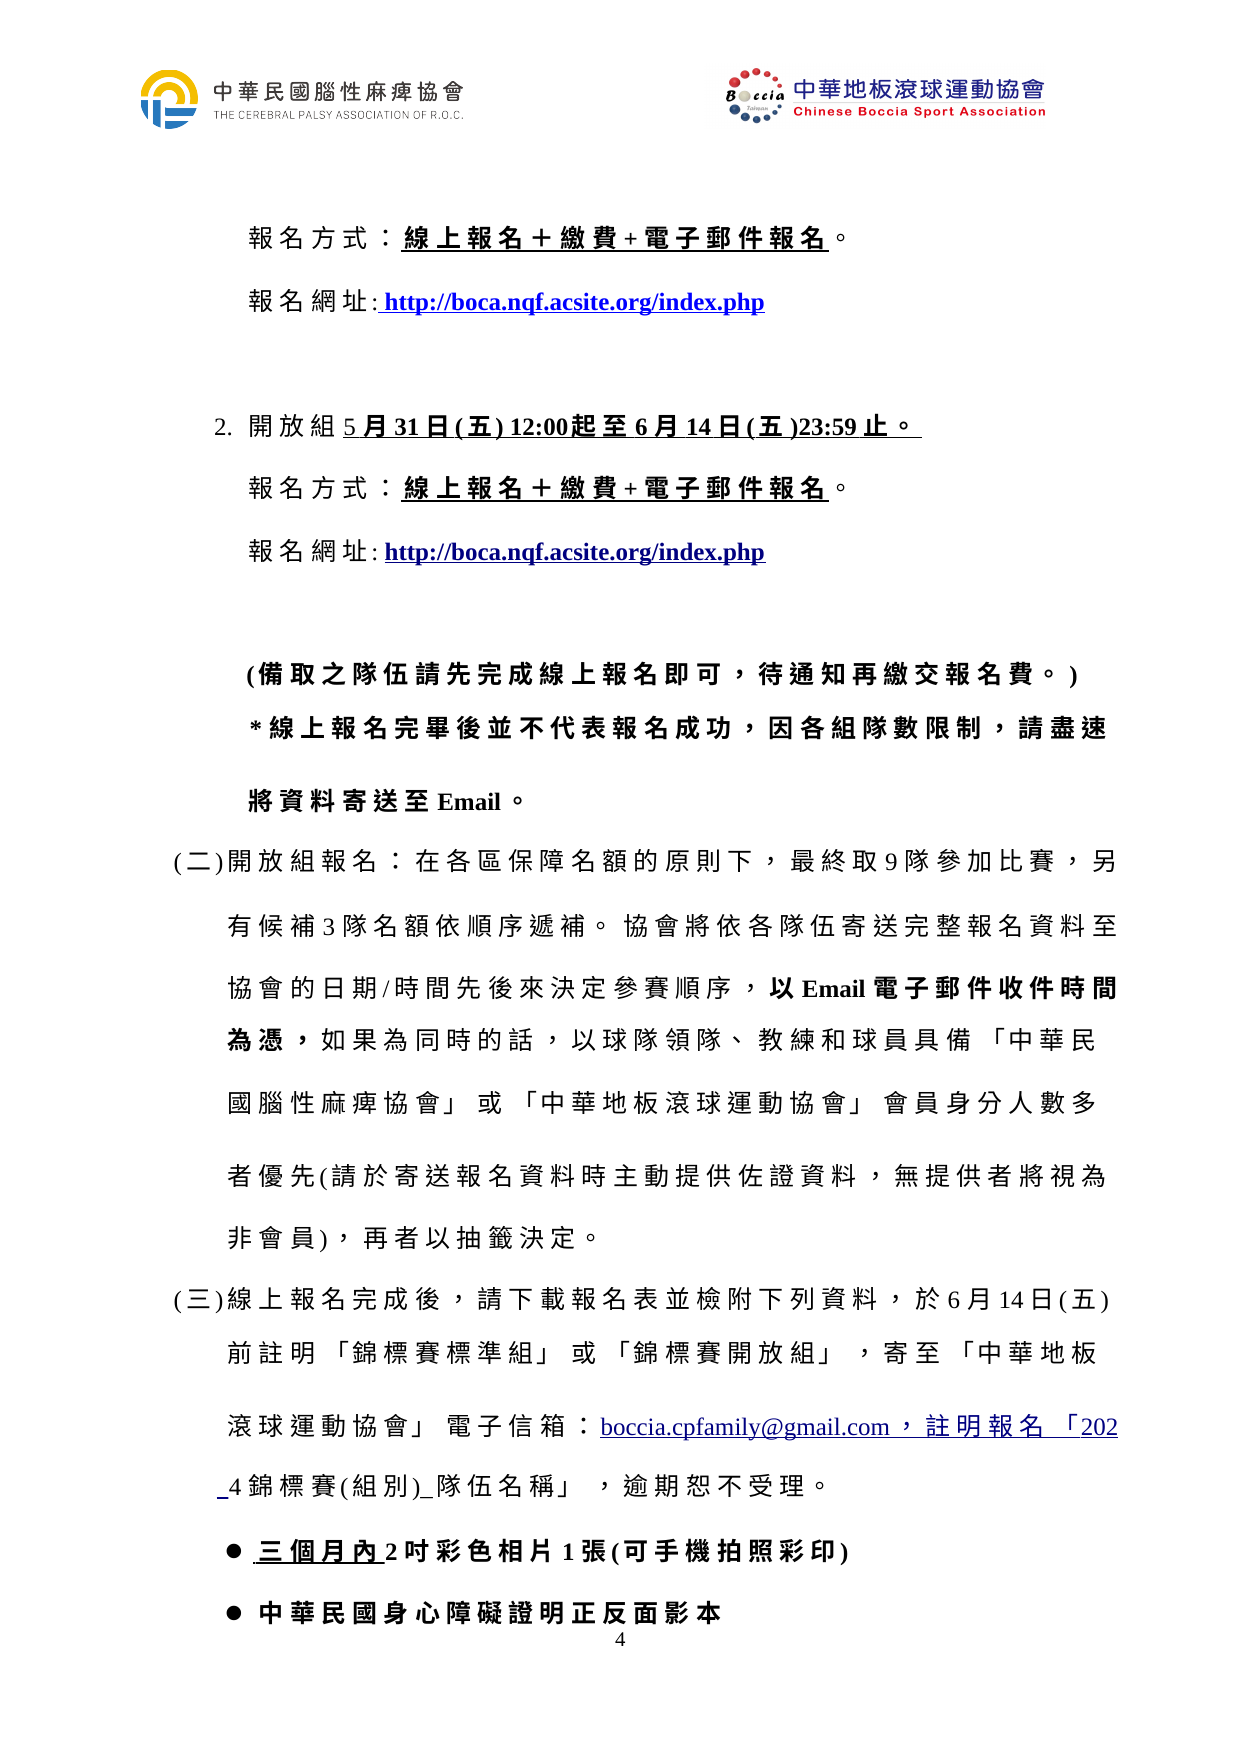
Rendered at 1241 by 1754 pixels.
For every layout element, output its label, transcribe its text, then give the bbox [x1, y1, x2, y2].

text 報名方式：線上報名＋繳費+電子郵件報名。 [245, 122, 1120, 247]
list 開放組5月31日(五) 12:00起至6月14日(五)23:59止。 [205, 372, 1120, 435]
list 三個月內2吋彩色相片1張(可手機拍照彩印) [223, 1497, 1120, 1560]
text 報名方式：線上報名＋繳費+電子郵件報名。 [245, 435, 1120, 497]
text (二)開放組報名：在各區保障名額的原則下，最終取9隊參加比賽，另有候補3隊名額依順序遞補。協會將依各隊伍寄送完整報名資料至協會的日期/時間先後來決定參賽順序，以Email電子郵件收件時間為憑，如果為同時的話，以球隊領隊、教練和球員具備「中華民國腦性麻痺協會」或「中華地板滾球運動協會」會員身分人數多者優先(請於寄送報名資料時主動提供佐證資料，無提供者將視為非會員)，再者以抽籤決定。 [164, 810, 1120, 1247]
list 中華民國身心障礙證明正反面影本 [223, 1560, 1120, 1622]
text (三)線上報名完成後，請下載報名表並檢附下列資料，於6月14日(五)前註明「錦標賽標準組」或「錦標賽開放組」，寄至「中華地板滾球運動協會」電子信箱：boccia.cpfamily@gmail.com，註明報名「2024錦標賽(組別)_隊伍名稱」，逾期恕不受理。 [164, 1247, 1120, 1497]
text 報名網址: http://boca.nqf.acsite.org/index.php [245, 497, 1120, 560]
text (備取之隊伍請先完成線上報名即可，待通知再繳交報名費。) *線上報名完畢後並不代表報名成功，因各組隊數限制，請盡速將資料寄送至Email。 [245, 560, 1120, 810]
text 報名網址: http://boca.nqf.acsite.org/index.php [245, 247, 1120, 372]
